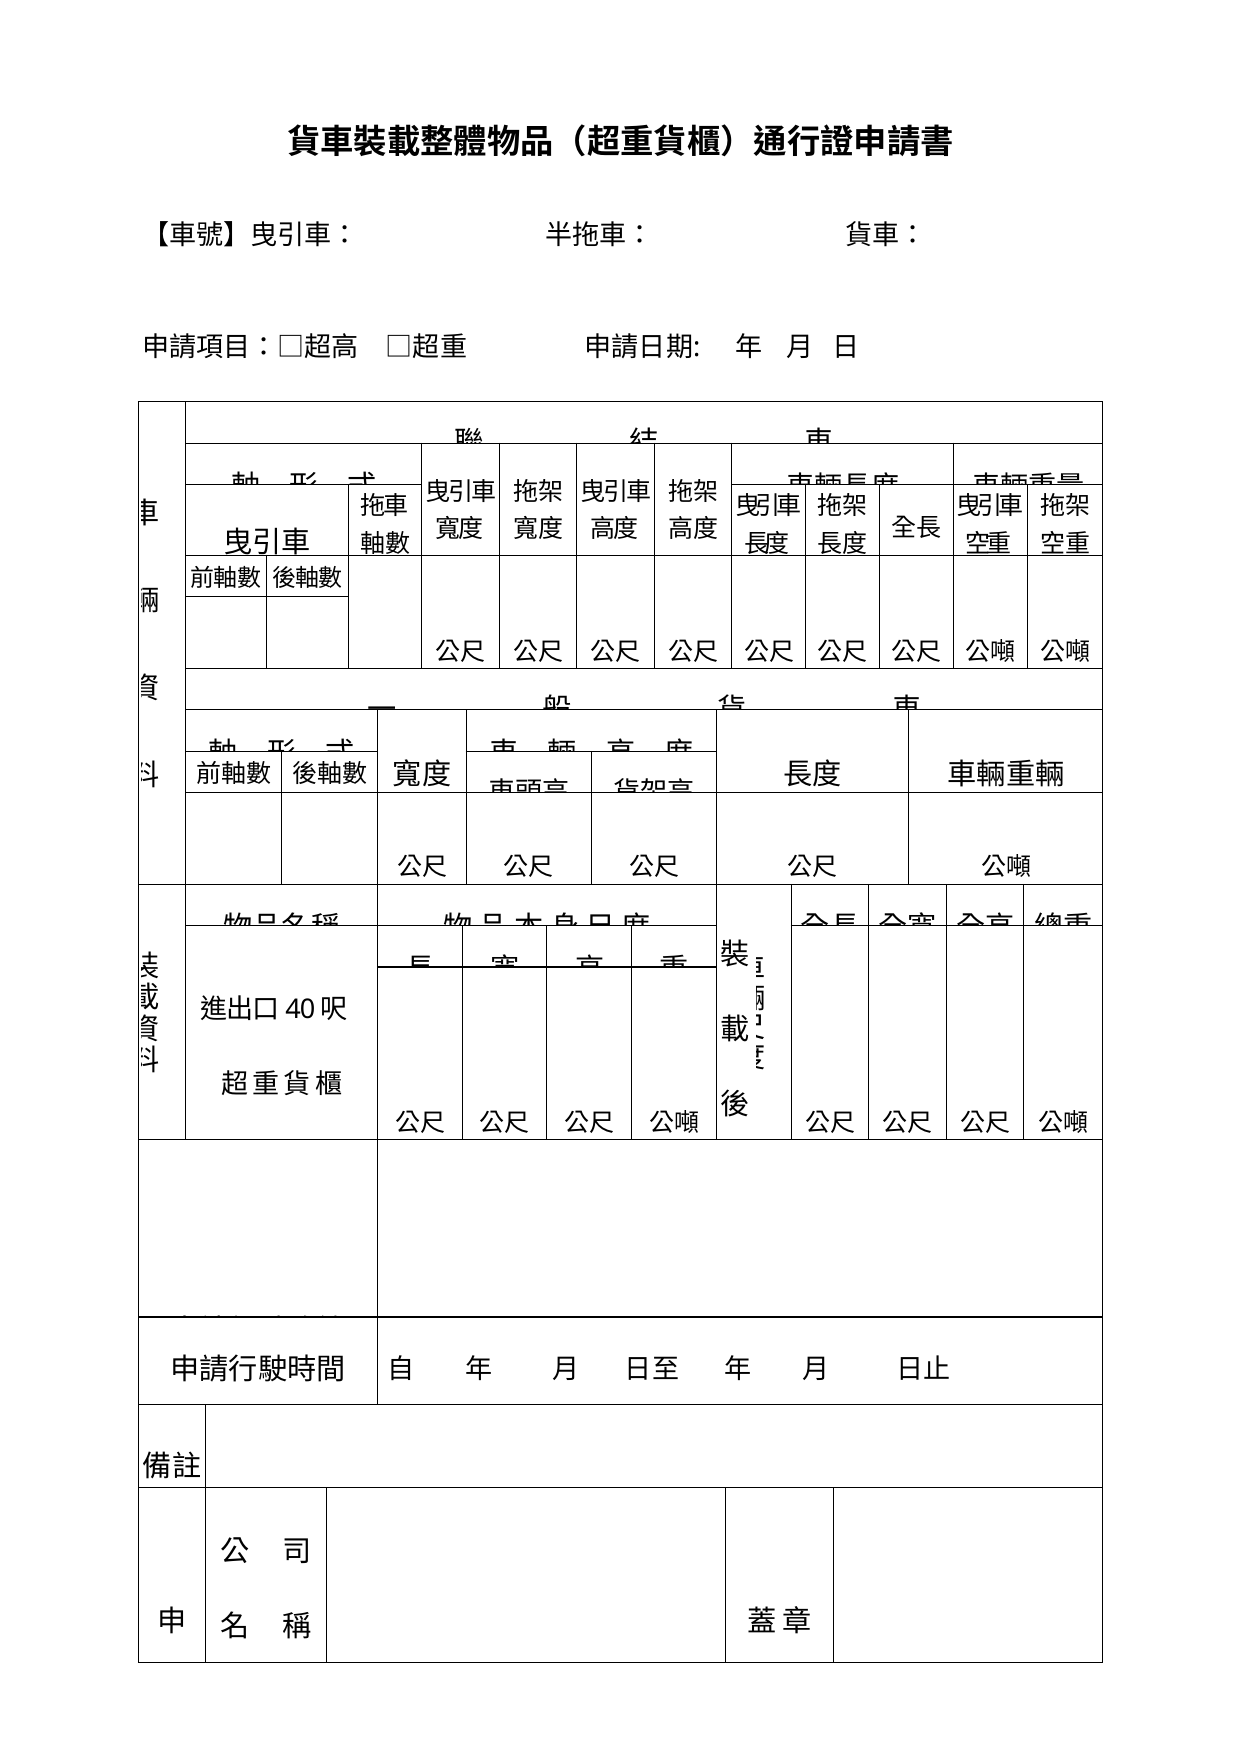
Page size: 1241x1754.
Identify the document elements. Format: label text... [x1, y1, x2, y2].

table_cell [186, 597, 266, 668]
table_header 聯 結 車 [186, 402, 1102, 443]
table_cell 軸 形 式 [186, 710, 377, 751]
table_cell [186, 793, 281, 884]
table_cell 車輛尺度 [754, 885, 791, 1139]
table_cell 進出口40呎 超重貨櫃 [186, 926, 377, 1139]
table_cell 公噸 [1024, 926, 1102, 1139]
table_cell 車輛長度 [732, 444, 953, 484]
table_cell 公噸 [954, 556, 1027, 668]
table_cell 公尺 [947, 926, 1023, 1139]
table_cell 拖架高度 [655, 444, 731, 555]
table_cell 拖架空重 [1028, 485, 1102, 555]
table_cell [378, 1140, 1102, 1316]
table_cell 寬度 [378, 710, 466, 792]
table_cell 拖架寬度 [500, 444, 576, 555]
table_cell 曳引車 [186, 485, 348, 555]
table_cell 申請行駛路線 [139, 1140, 377, 1316]
table_cell 軸 形 式 [186, 444, 421, 484]
table_cell 曳引車 空重 [954, 485, 1027, 555]
table_cell 公尺 [547, 968, 631, 1139]
table_cell 物品名稱 [186, 885, 377, 925]
table_cell 高 [547, 926, 631, 966]
table_cell 一 般 貨 車 [186, 669, 1102, 709]
table_cell 長度 [717, 710, 908, 792]
table_header 車 輛 資 料 [139, 402, 185, 884]
table_cell 車 輛 高 度 [467, 710, 716, 751]
table_cell 後軸數 [282, 752, 377, 792]
table_cell 全長 [792, 885, 868, 925]
table_cell [206, 1405, 1102, 1487]
table_cell 全寬 [885, 915, 900, 923]
table_cell 長 [378, 926, 462, 966]
table_cell 備註 [139, 1405, 205, 1487]
table_cell 全寬 [869, 885, 946, 925]
table_cell 全高 [947, 885, 1023, 925]
table_cell 公尺 [732, 556, 805, 668]
table_cell 公尺 [806, 556, 879, 668]
table_cell 公噸 [909, 793, 1102, 884]
table_cell 總重 [1024, 885, 1102, 925]
text 【車號】曳引車： 半拖車： 貨車： [142, 195, 1098, 270]
table_cell 公尺 [577, 556, 654, 668]
table_cell 公尺 [655, 556, 731, 668]
table_cell 公尺 [792, 926, 868, 1139]
table_cell [282, 793, 377, 884]
table_cell 申請行駛時間 [139, 1318, 377, 1404]
table_cell 寬 [463, 926, 546, 966]
table_cell 公尺 [592, 793, 716, 884]
table_cell 車頭高 [467, 752, 591, 792]
table_cell 蓋章 [726, 1488, 833, 1662]
table_cell 拖車軸數 [349, 485, 421, 555]
table_cell 公尺 [378, 968, 462, 1139]
table_cell 公噸 [1028, 556, 1102, 668]
table_cell 曳引車 長度 [732, 485, 805, 555]
text 申請項目：□超高 □超重 申請日期: 年 月 日 [142, 307, 1098, 382]
table_cell 貨架高 [592, 752, 716, 792]
text 貨車裝載整體物品（超重貨櫃）通行證申請書 [142, 101, 1098, 176]
table_cell 物 品 本 身 尺 度 [378, 885, 716, 925]
table_cell 公尺 [463, 968, 546, 1139]
table_cell 重 [632, 926, 716, 966]
table_cell 公尺 [378, 793, 466, 884]
table_cell 公尺 [422, 556, 499, 668]
table_cell 前軸數 [186, 752, 281, 792]
table_cell 裝載後 [717, 885, 754, 1139]
table_cell 公尺 [717, 793, 908, 884]
table_cell 曳引車高度 [577, 444, 654, 555]
table_cell 自 年 月 日至 年 月 日止 [378, 1318, 1102, 1404]
table_cell 車輛重輛 [909, 710, 1102, 792]
table_cell 裝載資料 [139, 885, 185, 1139]
table_cell 公尺 [467, 793, 591, 884]
table_cell 全長 [807, 915, 822, 923]
table_cell 公 司 名 稱 [206, 1488, 326, 1662]
table_cell 車輛重量 [954, 444, 1102, 484]
table_cell 全長 [880, 485, 953, 555]
table_cell 公噸 [632, 968, 716, 1139]
table_cell 拖架 長度 [806, 485, 879, 555]
table_cell 曳引車寬度 [422, 444, 499, 555]
table_cell 公尺 [880, 556, 953, 668]
table_cell 全高 [963, 915, 978, 923]
table_cell 前軸數 [186, 556, 266, 596]
table_cell 公尺 [500, 556, 576, 668]
table_cell [834, 1488, 1102, 1662]
table_cell [267, 597, 348, 668]
table_cell 申 [139, 1488, 205, 1662]
table_cell 後軸數 [267, 556, 348, 596]
table_cell [327, 1488, 725, 1662]
table_cell [349, 556, 421, 668]
table_cell 公尺 [869, 926, 946, 1139]
